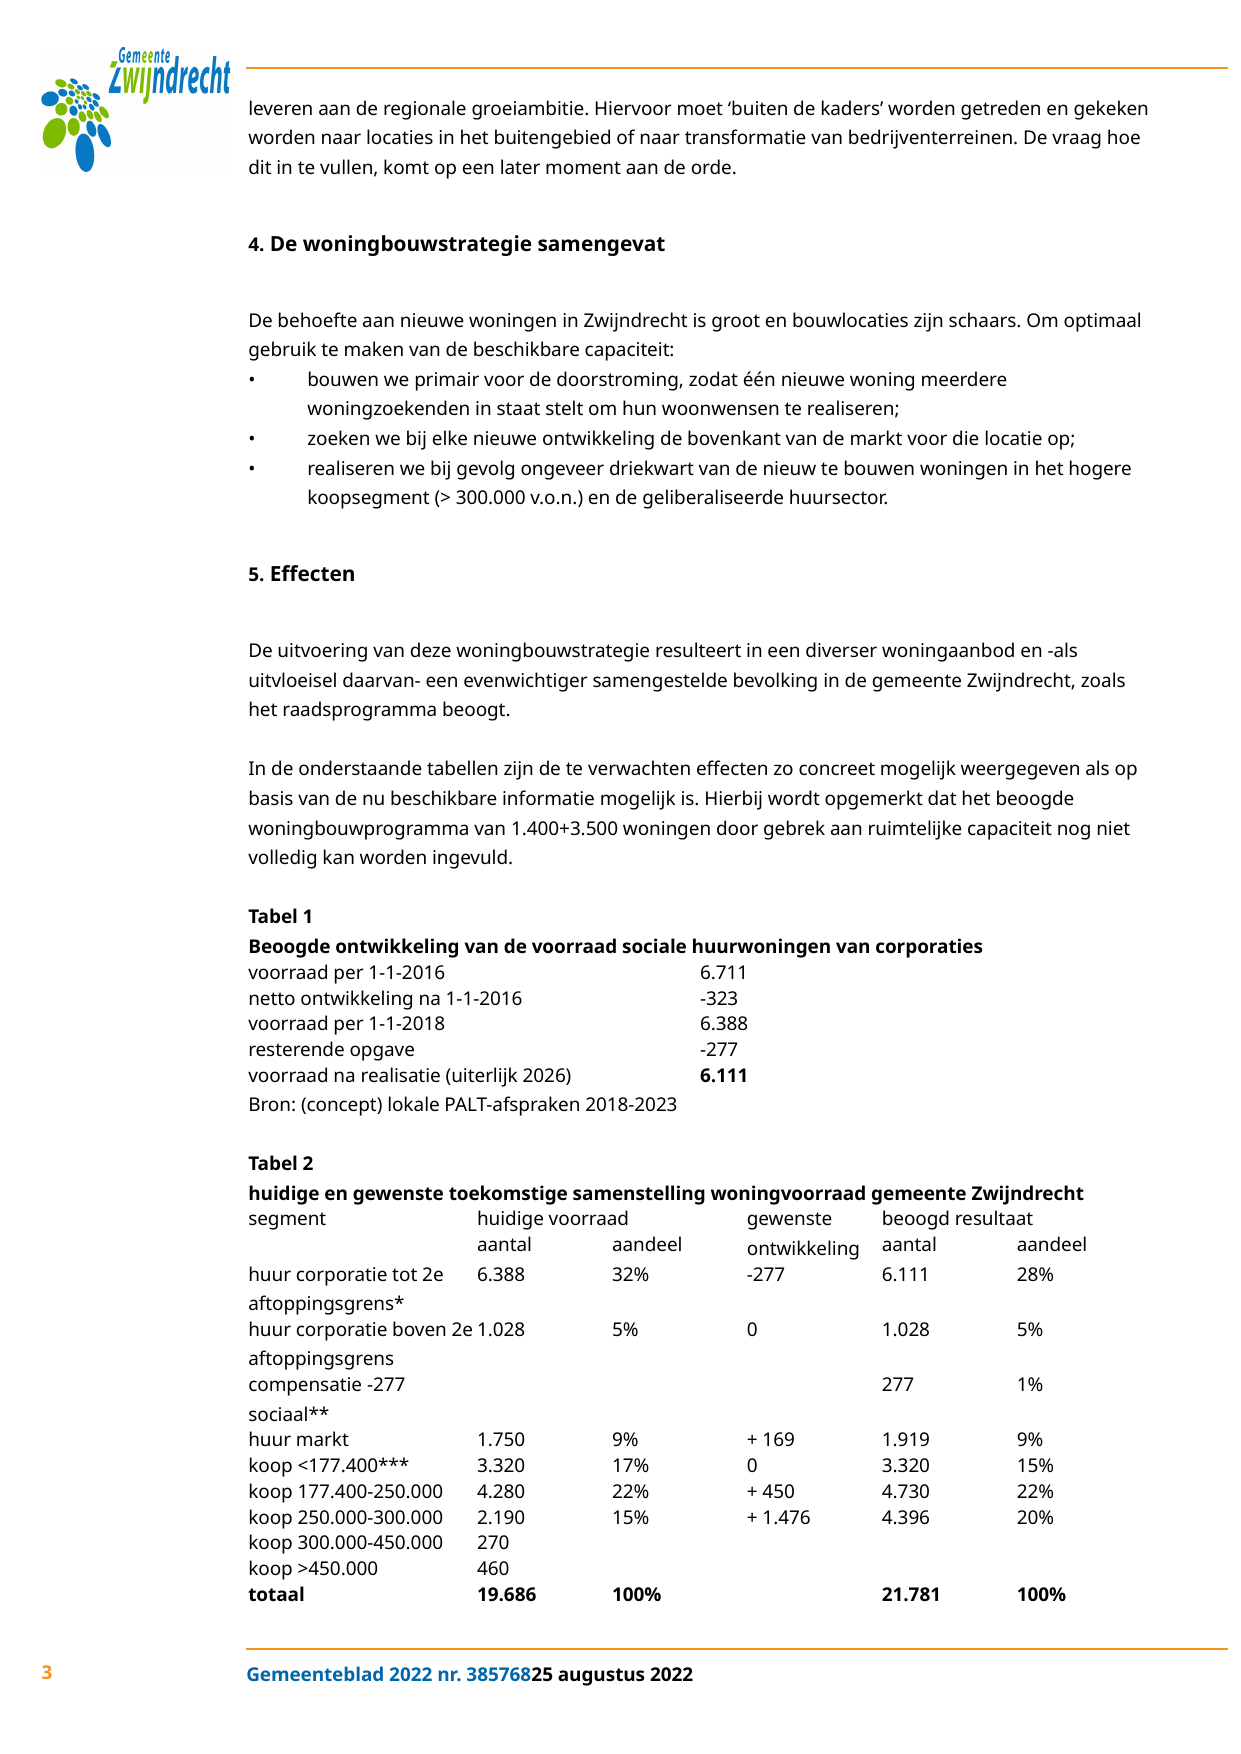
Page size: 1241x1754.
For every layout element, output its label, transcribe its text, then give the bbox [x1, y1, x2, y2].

table_cell 1.028 [882, 1316, 1017, 1371]
table_cell 22% [612, 1478, 747, 1504]
table_cell huidige voorraad [477, 1205, 747, 1231]
table_cell + 1.476 [747, 1504, 882, 1581]
table_cell + 450 [747, 1478, 882, 1504]
table_cell -323 [700, 985, 1152, 1010]
table_cell 21.781 [882, 1581, 1017, 1607]
table_cell totaal [248, 1581, 477, 1607]
table_cell 460 [477, 1555, 612, 1581]
table_cell 6.711 [700, 959, 1152, 985]
text De behoefte aan nieuwe woningen in Zwijndrecht is groot en bouwlocaties zijn schaars. Om optimaal gebruik te maken van de beschikbare capaciteit: [248, 307, 1152, 362]
table_cell [747, 1581, 882, 1607]
table_cell 15% [612, 1504, 747, 1581]
picture [41, 47, 231, 172]
table_cell compensatie -277 sociaal** [248, 1371, 477, 1427]
table_cell 9% [612, 1427, 747, 1452]
table_cell huur corporatie boven 2e aftoppingsgrens [248, 1316, 477, 1371]
table_header huidige en gewenste toekomstige samenstelling woningvoorraad gemeente Zwijndrecht [248, 1180, 1152, 1205]
text Tabel 2 [248, 1150, 1152, 1176]
table_cell gewenste ontwikkeling [747, 1205, 882, 1261]
table_cell 277 [882, 1371, 1017, 1427]
table_cell 4.280 [477, 1478, 612, 1504]
table_cell 20% [1017, 1504, 1152, 1581]
table_cell 270 [477, 1530, 612, 1555]
table_cell + 169 [747, 1427, 882, 1452]
table_cell [747, 1371, 882, 1427]
table_cell 6.111 [700, 1062, 1152, 1088]
table_cell koop <177.400*** [248, 1453, 477, 1478]
text Tabel 1 [248, 903, 1152, 929]
table_cell 2.190 [477, 1504, 612, 1529]
text In de onderstaande tabellen zijn de te verwachten effecten zo concreet mogelijk weergegeven als op basis van de nu beschikbare informatie mogelijk is. Hierbij wordt opgemerkt dat het beoogde woningbouwprogramma van 1.400+3.500 woningen door gebrek aan ruimtelijke capaciteit nog niet volledig kan worden ingevuld. [248, 756, 1152, 870]
table_cell 6.388 [477, 1261, 612, 1316]
table_cell 32% [612, 1261, 747, 1316]
table_cell 100% [612, 1581, 747, 1607]
table_cell koop 177.400-250.000 [248, 1478, 477, 1504]
table_cell 6.388 [700, 1010, 1152, 1036]
text 4. De woningbouwstrategie samengevat [248, 229, 1152, 258]
table_cell 15% [1017, 1453, 1152, 1478]
table_cell resterende opgave [248, 1036, 700, 1062]
table_cell 6.111 [882, 1261, 1017, 1316]
list zoeken we bij elke nieuwe ontwikkeling de bovenkant van de markt voor die locatie op; [248, 425, 1152, 451]
table_header Beoogde ontwikkeling van de voorraad sociale huurwoningen van corporaties [248, 933, 1152, 959]
table_cell huur markt [248, 1427, 477, 1452]
table_cell 22% [1017, 1478, 1152, 1504]
table_cell -277 [700, 1036, 1152, 1062]
table_cell 0 [747, 1453, 882, 1478]
table_cell 3.320 [882, 1453, 1017, 1478]
text De uitvoering van deze woningbouwstrategie resulteert in een diverser woningaanbod en -als uitvloeisel daarvan- een evenwichtiger samengestelde bevolking in de gemeente Zwijndrecht, zoals het raadsprogramma beoogt. [248, 637, 1152, 722]
list bouwen we primair voor de doorstroming, zodat één nieuwe woning meerdere woningzoekenden in staat stelt om hun woonwensen te realiseren; [248, 366, 1152, 421]
table_cell huur corporatie tot 2e aftoppingsgrens* [248, 1261, 477, 1316]
table_cell 4.730 [882, 1478, 1017, 1504]
table_cell netto ontwikkeling na 1-1-2016 [248, 985, 700, 1010]
table_cell 17% [612, 1453, 747, 1478]
text Bron: (concept) lokale PALT-afspraken 2018-2023 [248, 1091, 1152, 1117]
table_cell 9% [1017, 1427, 1152, 1452]
list realiseren we bij gevolg ongeveer driekwart van de nieuw te bouwen woningen in het hogere koopsegment (> 300.000 v.o.n.) en de geliberaliseerde huursector. [248, 455, 1152, 510]
table_cell 4.396 [882, 1504, 1017, 1581]
table_cell aandeel [612, 1231, 747, 1261]
table_cell aantal [882, 1231, 1017, 1261]
table_cell 100% [1017, 1581, 1152, 1607]
table_cell 28% [1017, 1261, 1152, 1316]
table_cell 1.919 [882, 1427, 1017, 1452]
table_cell 1.028 [477, 1316, 612, 1371]
table_cell segment [248, 1205, 477, 1231]
table_cell koop 300.000-450.000 [248, 1530, 477, 1555]
table_cell koop >450.000 [248, 1555, 477, 1581]
table_cell 19.686 [477, 1581, 612, 1607]
text 5. Effecten [248, 559, 1152, 588]
table_cell 5% [1017, 1316, 1152, 1371]
table_cell -277 [747, 1261, 882, 1316]
table_cell voorraad na realisatie (uiterlijk 2026) [248, 1062, 700, 1088]
table_cell beoogd resultaat [882, 1205, 1152, 1231]
table_cell 3.320 [477, 1453, 612, 1478]
table_cell 1.750 [477, 1427, 612, 1452]
table_cell aandeel [1017, 1231, 1152, 1261]
table_cell voorraad per 1-1-2016 [248, 959, 700, 985]
text leveren aan de regionale groeiambitie. Hiervoor moet ‘buiten de kaders’ worden getreden en gekeken worden naar locaties in het buitengebied of naar transformatie van bedrijventerreinen. De vraag hoe dit in te vullen, komt op een later moment aan de orde. [248, 95, 1152, 180]
table_cell voorraad per 1-1-2018 [248, 1010, 700, 1036]
table_cell 5% [612, 1316, 747, 1371]
table_cell 1% [1017, 1371, 1152, 1427]
table_cell [248, 1231, 477, 1261]
table_cell aantal [477, 1231, 612, 1261]
table_cell 0 [747, 1316, 882, 1371]
table_cell [612, 1371, 747, 1427]
table_cell [477, 1371, 612, 1427]
table_cell koop 250.000-300.000 [248, 1504, 477, 1529]
